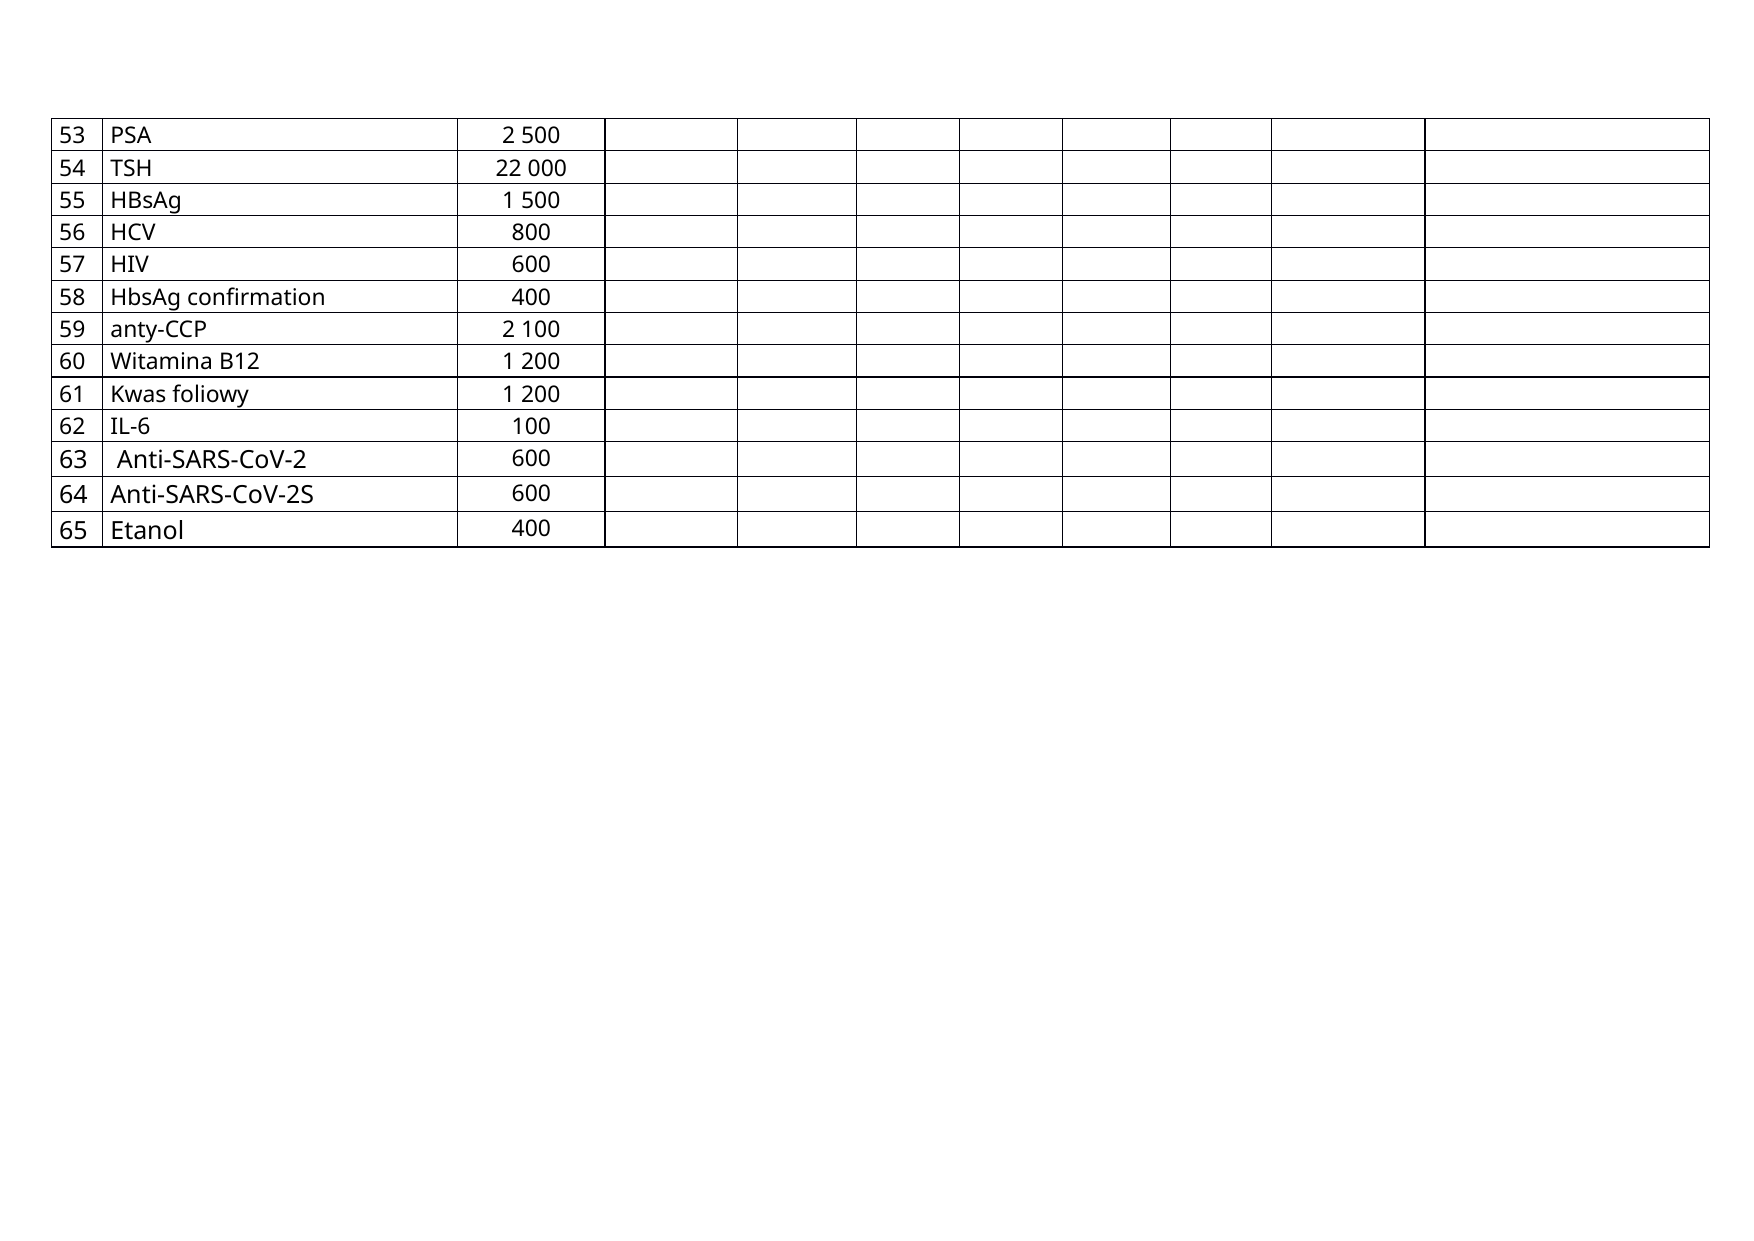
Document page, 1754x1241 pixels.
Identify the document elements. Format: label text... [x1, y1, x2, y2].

table_cell 62 [52, 410, 102, 441]
table_cell [606, 442, 737, 476]
table_cell 1 200 [458, 378, 604, 409]
table_cell 2 500 [458, 119, 604, 150]
table_cell [606, 281, 737, 312]
table_cell [1272, 378, 1424, 409]
table_cell [960, 184, 1062, 215]
table_cell [1171, 313, 1271, 344]
table_cell TSH [103, 151, 457, 183]
table_cell [1426, 410, 1709, 441]
table_cell HBsAg [103, 184, 457, 215]
table_cell [1171, 151, 1271, 183]
table_cell [960, 345, 1062, 376]
table_cell [1272, 216, 1424, 247]
table_cell IL-6 [103, 410, 457, 441]
table_cell [1426, 345, 1709, 376]
table_cell [1063, 248, 1170, 279]
table_cell [1171, 477, 1271, 511]
table_cell 800 [458, 216, 604, 247]
table_cell [606, 151, 737, 183]
table_cell [857, 119, 959, 150]
table_cell [738, 477, 856, 511]
table_cell [1426, 477, 1709, 511]
table_cell [606, 410, 737, 441]
table_cell [738, 378, 856, 409]
table_cell [738, 512, 856, 546]
table_cell [1063, 281, 1170, 312]
table_cell [857, 378, 959, 409]
table_cell 400 [458, 281, 604, 312]
table_cell [606, 345, 737, 376]
table_cell [1272, 477, 1424, 511]
table_cell [738, 313, 856, 344]
table_cell [857, 512, 959, 546]
table_cell [1426, 216, 1709, 247]
table_cell [1063, 345, 1170, 376]
table_cell [960, 281, 1062, 312]
table_cell [1063, 119, 1170, 150]
table_cell 60 [52, 345, 102, 376]
table_cell [1171, 378, 1271, 409]
table_cell [857, 216, 959, 247]
table_cell [1063, 313, 1170, 344]
table_cell [1171, 281, 1271, 312]
table_cell [1426, 248, 1709, 279]
table_cell 22 000 [458, 151, 604, 183]
table_cell [1171, 216, 1271, 247]
table_cell [738, 248, 856, 279]
table_cell [960, 119, 1062, 150]
table_cell [1171, 410, 1271, 441]
table_cell 600 [458, 477, 604, 511]
table_cell [738, 119, 856, 150]
table_cell PSA [103, 119, 457, 150]
table_cell [960, 512, 1062, 546]
table_cell [1272, 512, 1424, 546]
table_cell [1063, 442, 1170, 476]
table_cell [1426, 119, 1709, 150]
table_cell [1272, 410, 1424, 441]
table_cell 1 200 [458, 345, 604, 376]
table_cell [1272, 119, 1424, 150]
table_cell 54 [52, 151, 102, 183]
table_cell [1063, 216, 1170, 247]
table_cell HCV [103, 216, 457, 247]
table_cell [738, 442, 856, 476]
table_cell Anti-SARS-CoV-2S [103, 477, 457, 511]
table_cell [857, 313, 959, 344]
table_cell [606, 119, 737, 150]
table_cell 53 [52, 119, 102, 150]
table_cell [960, 248, 1062, 279]
table_cell 600 [458, 442, 604, 476]
table_cell [960, 378, 1062, 409]
table_cell Etanol [103, 512, 457, 546]
table_cell [1063, 378, 1170, 409]
table_cell [1171, 184, 1271, 215]
table_cell [1426, 151, 1709, 183]
table_cell 2 100 [458, 313, 604, 344]
table_cell [1063, 477, 1170, 511]
table_cell [1426, 512, 1709, 546]
table_cell anty-CCP [103, 313, 457, 344]
table_cell [857, 345, 959, 376]
table_cell [1063, 410, 1170, 441]
table_cell [738, 184, 856, 215]
table_cell [606, 378, 737, 409]
table_cell 100 [458, 410, 604, 441]
table_cell [1272, 281, 1424, 312]
table_cell [1272, 345, 1424, 376]
table_cell [738, 345, 856, 376]
table_cell Kwas foliowy [103, 378, 457, 409]
table_cell 65 [52, 512, 102, 546]
table_cell [857, 281, 959, 312]
table_cell [606, 248, 737, 279]
table_cell 63 [52, 442, 102, 476]
table_cell [1272, 248, 1424, 279]
table_cell [1426, 184, 1709, 215]
table_cell 56 [52, 216, 102, 247]
table_cell [606, 313, 737, 344]
table_cell [606, 216, 737, 247]
table_cell [857, 151, 959, 183]
table_cell [738, 281, 856, 312]
table_cell Witamina B12 [103, 345, 457, 376]
table_cell [606, 477, 737, 511]
table_cell 1 500 [458, 184, 604, 215]
table_cell [1426, 313, 1709, 344]
table_cell [1171, 119, 1271, 150]
table_cell 61 [52, 378, 102, 409]
table_cell [1063, 512, 1170, 546]
table_cell 64 [52, 477, 102, 511]
table_cell [960, 477, 1062, 511]
table_cell [1171, 345, 1271, 376]
table_cell [960, 216, 1062, 247]
table_cell [738, 216, 856, 247]
table_cell [1272, 151, 1424, 183]
table_cell [857, 477, 959, 511]
table_cell [857, 410, 959, 441]
table_cell 57 [52, 248, 102, 279]
table_cell [1426, 378, 1709, 409]
table_cell [960, 410, 1062, 441]
table_cell [1272, 184, 1424, 215]
table_cell 600 [458, 248, 604, 279]
table_cell [1171, 512, 1271, 546]
table_cell [857, 184, 959, 215]
table_cell [1063, 151, 1170, 183]
table_cell [1171, 248, 1271, 279]
table_cell [738, 151, 856, 183]
table_cell [738, 410, 856, 441]
table_cell [606, 184, 737, 215]
table_cell [606, 512, 737, 546]
table_cell 58 [52, 281, 102, 312]
table_cell 55 [52, 184, 102, 215]
table_cell 400 [458, 512, 604, 546]
table_cell [960, 151, 1062, 183]
table_cell HIV [103, 248, 457, 279]
table_cell [1171, 442, 1271, 476]
table_cell Anti-SARS-CoV-2 [103, 442, 457, 476]
table_cell [857, 248, 959, 279]
table_cell [857, 442, 959, 476]
table_cell [960, 442, 1062, 476]
table_cell [1272, 442, 1424, 476]
table_cell [1426, 442, 1709, 476]
table_cell HbsAg confirmation [103, 281, 457, 312]
table_cell [960, 313, 1062, 344]
table_cell [1063, 184, 1170, 215]
table_cell [1272, 313, 1424, 344]
table_cell [1426, 281, 1709, 312]
table_cell 59 [52, 313, 102, 344]
